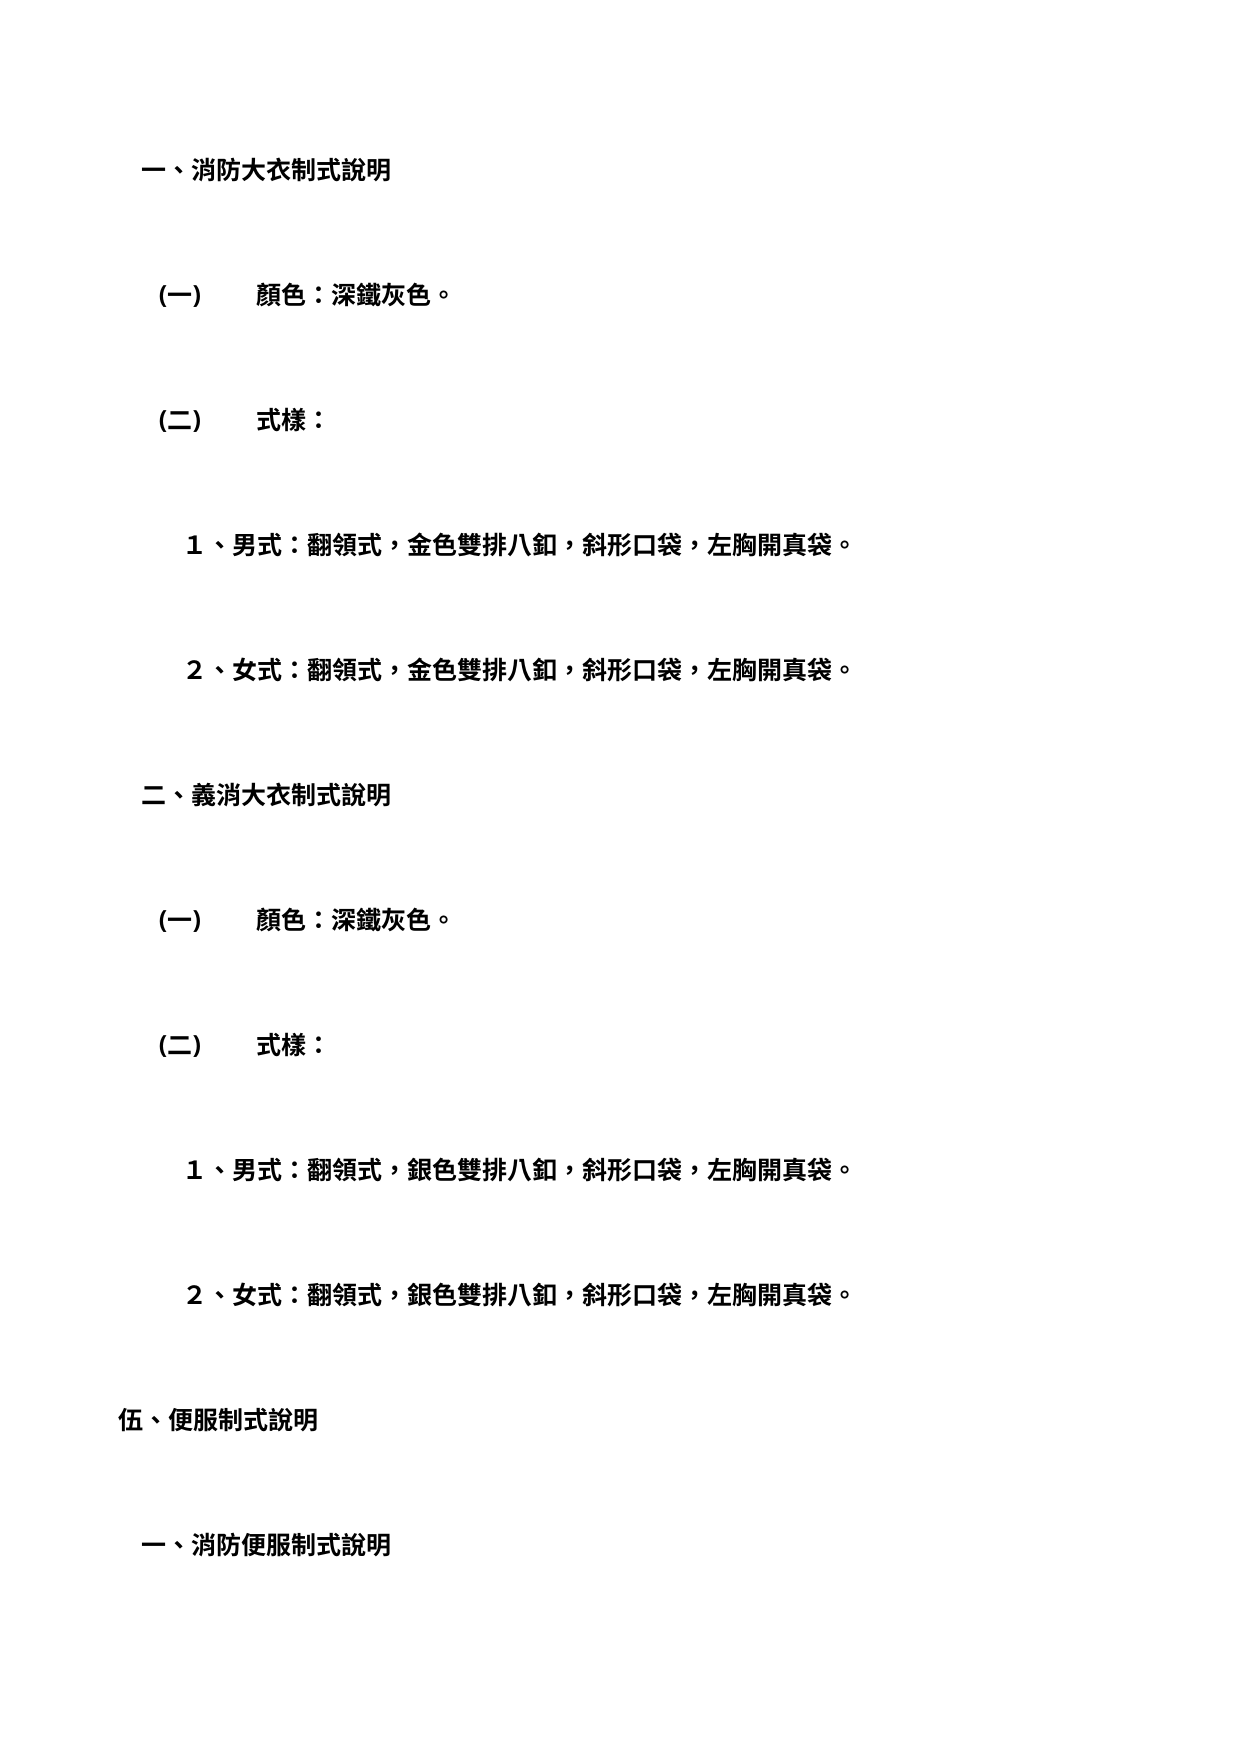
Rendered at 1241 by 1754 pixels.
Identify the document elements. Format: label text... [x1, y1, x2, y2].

text 一、消防大衣制式說明 [141, 127, 1122, 189]
text (一) 顏色：深鐵灰色。 [159, 252, 1122, 314]
text ２、女式：翻領式，銀色雙排八釦，斜形口袋，左胸開真袋。 [183, 1252, 1122, 1314]
text (二) 式樣： [159, 1002, 1122, 1064]
text 二、義消大衣制式說明 [141, 752, 1122, 814]
text １、男式：翻領式，銀色雙排八釦，斜形口袋，左胸開真袋。 [183, 1127, 1122, 1189]
text 一、消防便服制式說明 [141, 1502, 1122, 1564]
text １、男式：翻領式，金色雙排八釦，斜形口袋，左胸開真袋。 [183, 502, 1122, 564]
text (一) 顏色：深鐵灰色。 [159, 877, 1122, 939]
text 伍、便服制式說明 [118, 1377, 1122, 1439]
text ２、女式：翻領式，金色雙排八釦，斜形口袋，左胸開真袋。 [183, 627, 1122, 689]
text (二) 式樣： [159, 377, 1122, 439]
